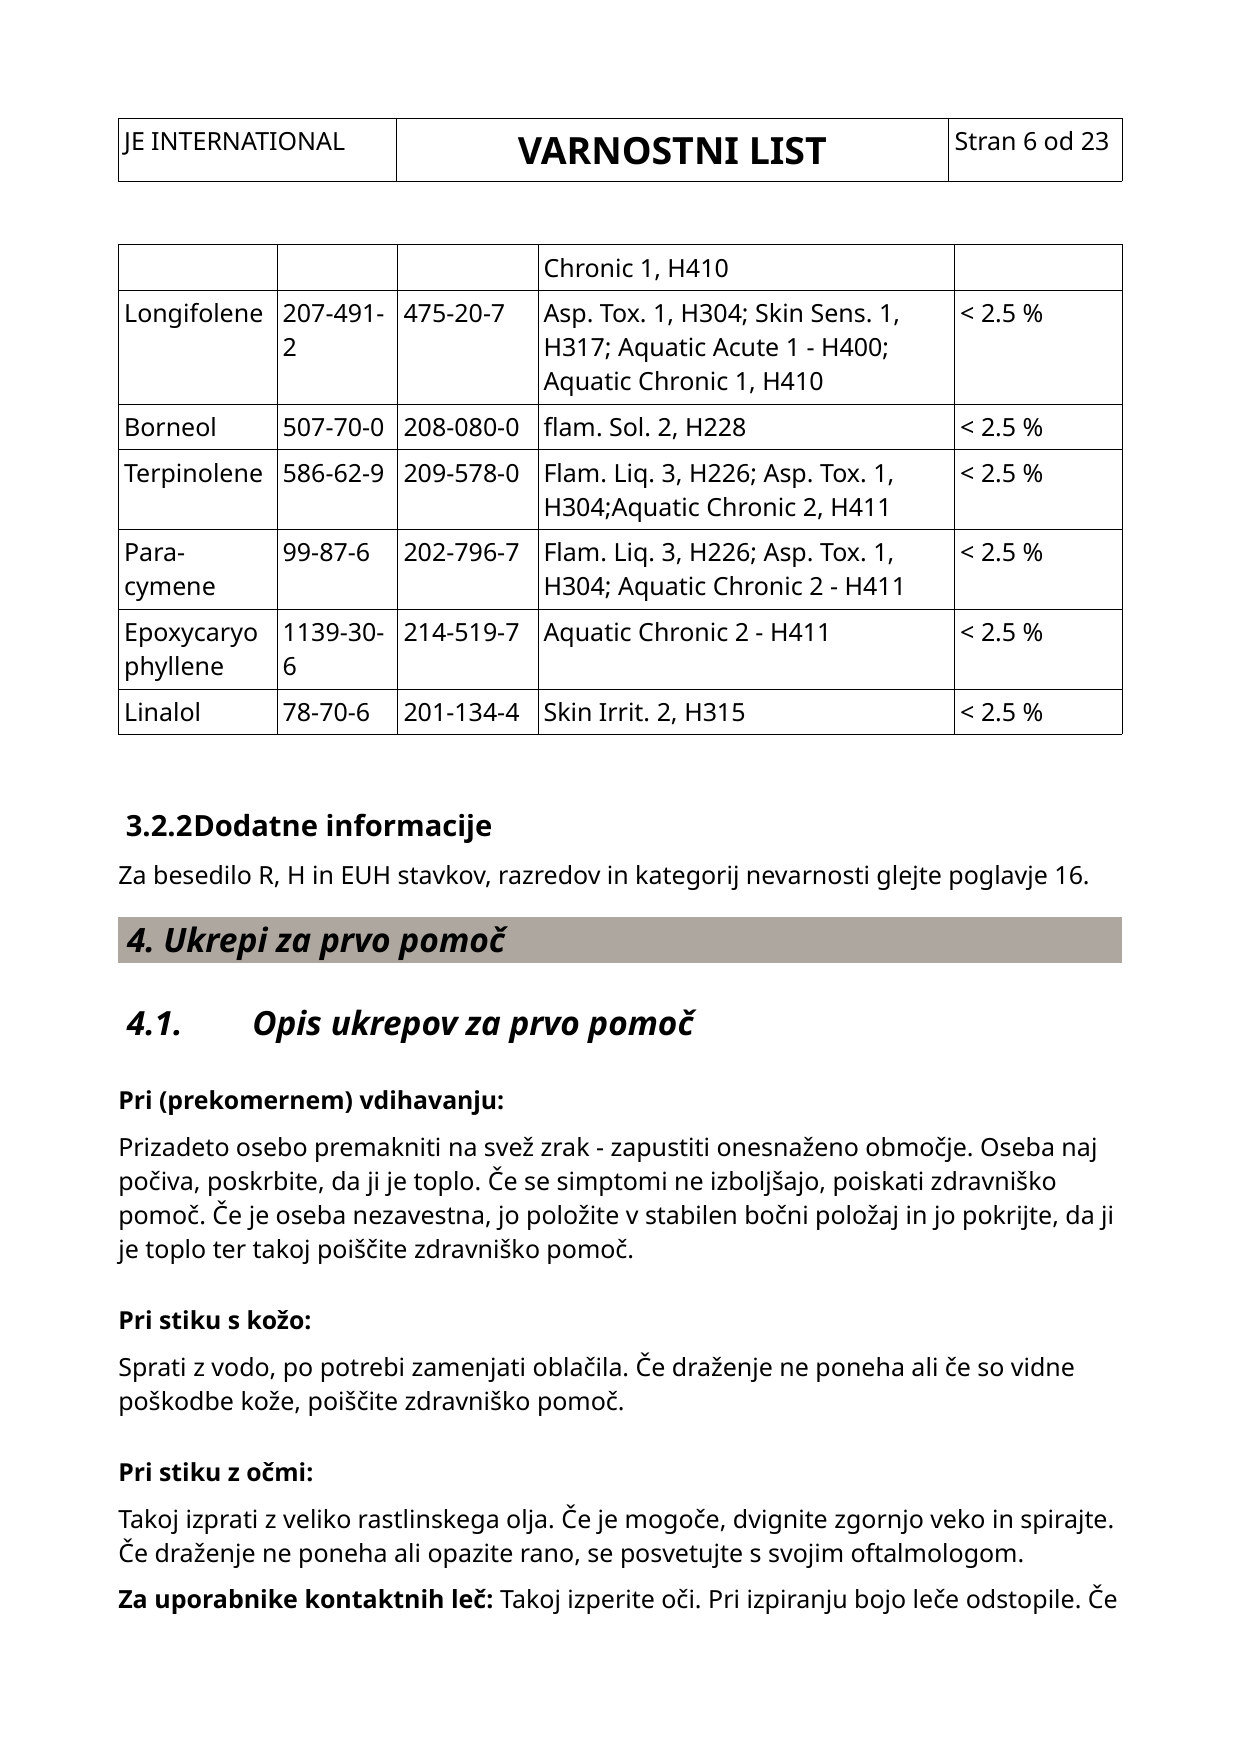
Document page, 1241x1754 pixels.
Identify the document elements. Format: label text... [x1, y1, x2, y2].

table_cell Para-cymene [119, 530, 277, 609]
table_cell Aquatic Chronic 2 - H411 [539, 610, 954, 688]
table_cell Asp. Tox. 1, H304; Skin Sens. 1, H317; Aquatic Acute 1 - H400; Aquatic Chronic 1, H410 [539, 291, 954, 404]
text Takoj izprati z veliko rastlinskega olja. Če je mogoče, dvignite zgornjo veko in spirajte. Če draženje ne poneha ali opazite rano, se posvetujte s svojim oftalmologom. [118, 1501, 1122, 1569]
table_cell Longifolene [119, 291, 277, 404]
table_cell Linalol [119, 690, 277, 734]
table_cell Epoxycaryophyllene [119, 610, 277, 688]
subtitle Pri stiku z očmi: [118, 1455, 1122, 1489]
subtitle Pri stiku s kožo: [118, 1303, 1122, 1337]
table_cell 99-87-6 [278, 530, 397, 609]
table_cell < 2.5 % [955, 450, 1122, 529]
table_cell < 2.5 % [955, 291, 1122, 404]
subtitle Opis ukrepov za prvo pomoč [118, 1000, 1122, 1046]
table_cell 1139-30-6 [278, 610, 397, 688]
subtitle Ukrepi za prvo pomoč [118, 917, 1122, 963]
table_cell 214-519-7 [398, 610, 538, 688]
table_cell 78-70-6 [278, 690, 397, 734]
table_cell Borneol [119, 405, 277, 449]
table_cell [955, 245, 1122, 290]
table_cell < 2.5 % [955, 610, 1122, 688]
subtitle Pri (prekomernem) vdihavanju: [118, 1083, 1122, 1117]
table_cell [119, 245, 277, 290]
table_cell < 2.5 % [955, 405, 1122, 449]
table_cell 586-62-9 [278, 450, 397, 529]
table_cell < 2.5 % [955, 530, 1122, 609]
table_cell Chronic 1, H410 [539, 245, 954, 290]
table_cell 475-20-7 [398, 291, 538, 404]
table_cell 207-491-2 [278, 291, 397, 404]
text Sprati z vodo, po potrebi zamenjati oblačila. Če draženje ne poneha ali če so vidne poškodbe kože, poiščite zdravniško pomoč. [118, 1349, 1122, 1417]
table_cell 201-134-4 [398, 690, 538, 734]
table_cell Flam. Liq. 3, H226; Asp. Tox. 1, H304; Aquatic Chronic 2 - H411 [539, 530, 954, 609]
text Prizadeto osebo premakniti na svež zrak - zapustiti onesnaženo območje. Oseba naj počiva, poskrbite, da ji je toplo. Če se simptomi ne izboljšajo, poiskati zdravniško pomoč. Če je oseba nezavestna, jo položite v stabilen bočni položaj in jo pokrijte, da ji je toplo ter takoj poiščite zdravniško pomoč. [118, 1129, 1122, 1266]
table_cell Terpinolene [119, 450, 277, 529]
table_cell 209-578-0 [398, 450, 538, 529]
subtitle Dodatne informacije [118, 806, 1122, 845]
table_cell 208-080-0 [398, 405, 538, 449]
table_cell Flam. Liq. 3, H226; Asp. Tox. 1, H304;Aquatic Chronic 2, H411 [539, 450, 954, 529]
table_cell flam. Sol. 2, H228 [539, 405, 954, 449]
table_cell 507-70-0 [278, 405, 397, 449]
table_cell Skin Irrit. 2, H315 [539, 690, 954, 734]
table_cell 202-796-7 [398, 530, 538, 609]
text Za uporabnike kontaktnih leč: Takoj izperite oči. Pri izpiranju bojo leče odstopile. Če [118, 1582, 1122, 1616]
table_cell [278, 245, 397, 290]
table_cell [398, 245, 538, 290]
table_cell < 2.5 % [955, 690, 1122, 734]
text Za besedilo R, H in EUH stavkov, razredov in kategorij nevarnosti glejte poglavje 16. [118, 858, 1122, 892]
